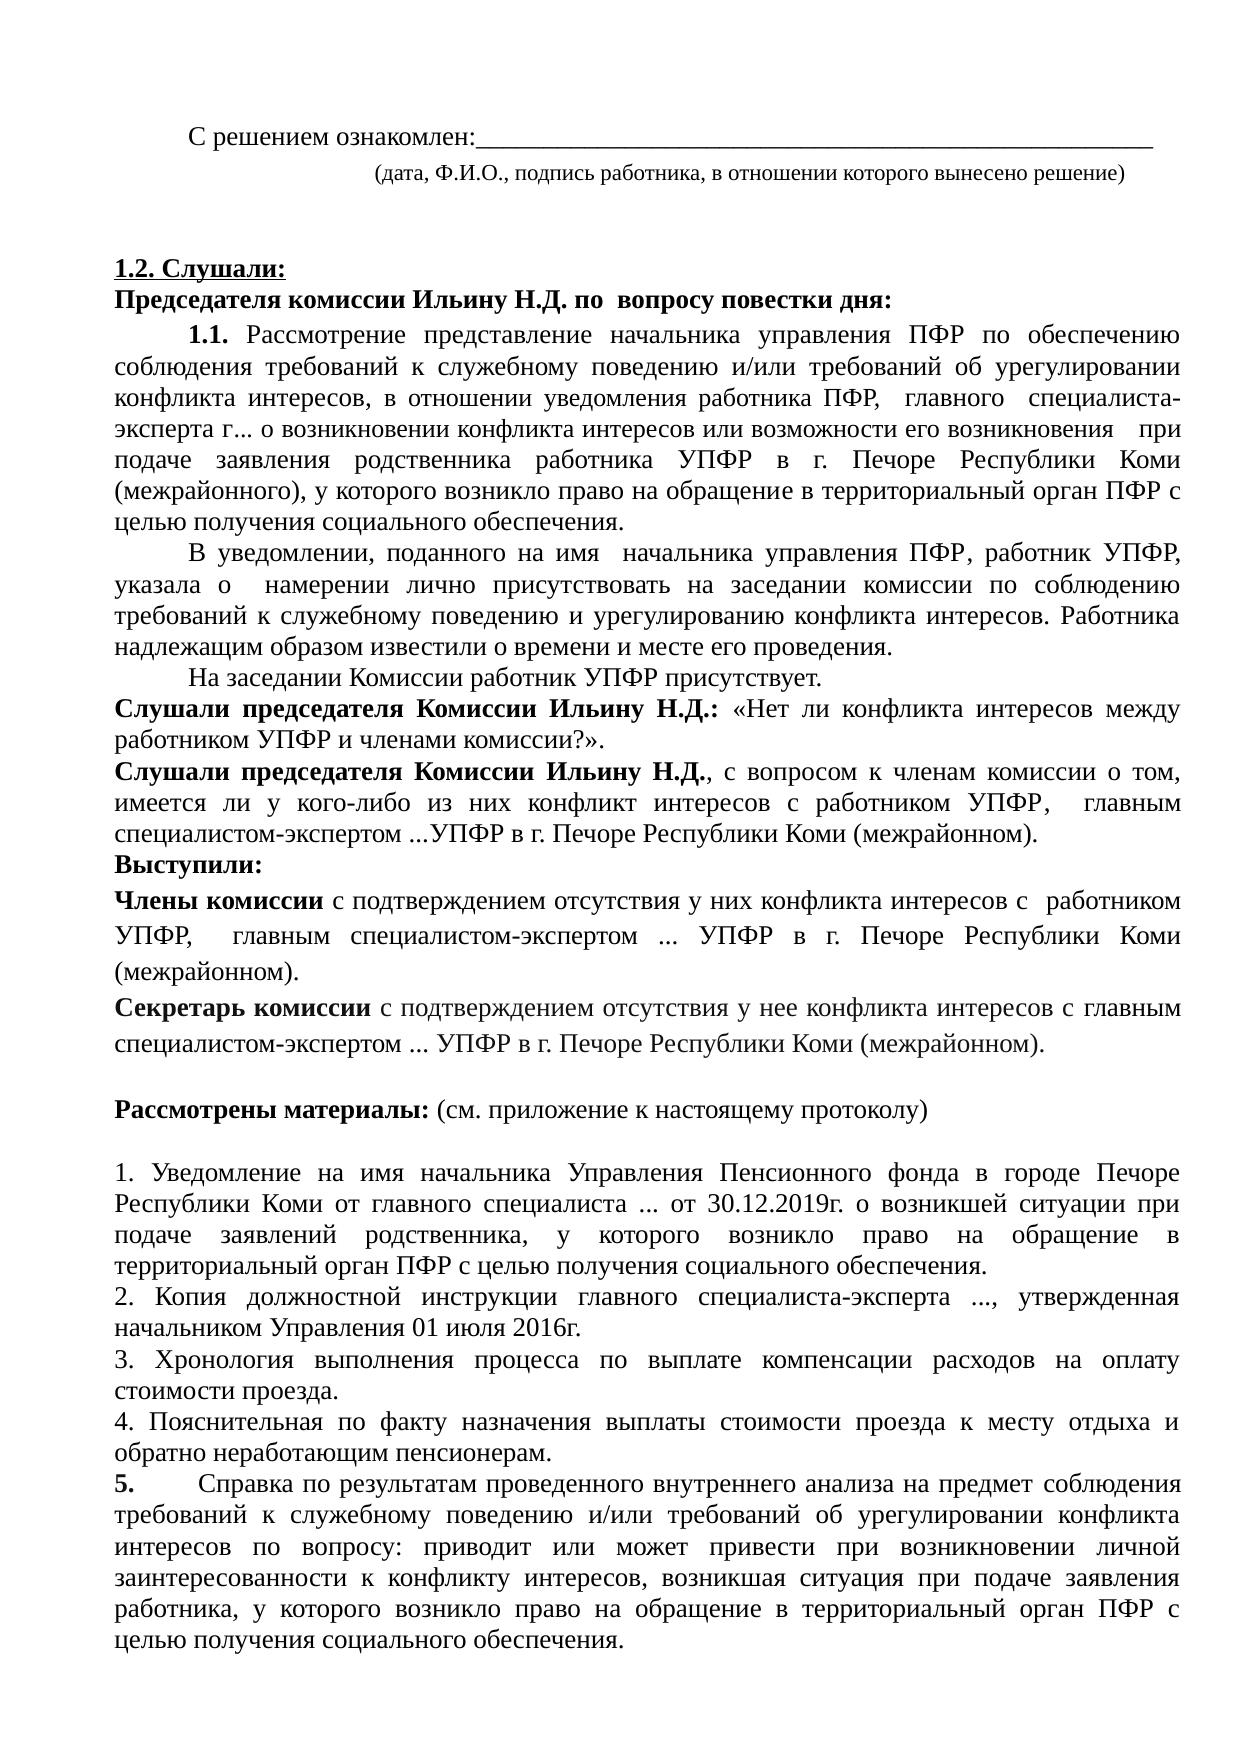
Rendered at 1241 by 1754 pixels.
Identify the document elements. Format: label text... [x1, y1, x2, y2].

list Справка по результатам проведенного внутреннего анализа на предмет соблюдения требований к служебному поведению и/или требований об урегулировании конфликта интересов по вопросу: приводит или может привести при возникновении личной заинтересованности к конфликту интересов, возникшая ситуация при подаче заявления работника, у которого возникло право на обращение в территориальный орган ПФР с целью получения социального обеспечения. [114, 1467, 1181, 1654]
text Члены комиссии с подтверждением отсутствия у них конфликта интересов с работником УПФР, главным специалистом-экспертом ... УПФР в г. Печоре Республики Коми (межрайонном). [114, 884, 1181, 986]
text Председателя комиссии Ильину Н.Д. по вопросу повестки дня: [114, 283, 1181, 314]
text Слушали председателя Комиссии Ильину Н.Д., с вопросом к членам комиссии о том, имеется ли у кого-либо из них конфликт интересов с работником УПФР, главным специалистом-экспертом ...УПФР в г. Печоре Республики Коми (межрайонном). [114, 754, 1181, 848]
text 2. Копия должностной инструкции главного специалиста-эксперта ..., утвержденная начальником Управления 01 июля 2016г. [114, 1280, 1181, 1343]
text На заседании Комиссии работник УПФР присутствует. [114, 661, 1181, 692]
text (дата, Ф.И.О., подпись работника, в отношении которого вынесено решение) [114, 156, 1181, 187]
text 3. Хронология выполнения процесса по выплате компенсации расходов на оплату стоимости проезда. [114, 1343, 1181, 1405]
text 1. Уведомление на имя начальника Управления Пенсионного фонда в городе Печоре Республики Коми от главного специалиста ... от 30.12.2019г. о возникшей ситуации при подаче заявлений родственника, у которого возникло право на обращение в территориальный орган ПФР с целью получения социального обеспечения. [114, 1156, 1181, 1280]
text С решением ознакомлен:__________________________________________________ [114, 120, 1181, 151]
text 1.2. Слушали: [114, 252, 1181, 283]
text В уведомлении, поданного на имя начальника управления ПФР, работник УПФР, указала о намерении лично присутствовать на заседании комиссии по соблюдению требований к служебному поведению и урегулированию конфликта интересов. Работника надлежащим образом известили о времени и месте его проведения. [114, 537, 1181, 661]
text Выступили: [114, 848, 1181, 879]
text Рассмотрены материалы: (см. приложение к настоящему протоколу) [114, 1093, 1181, 1125]
text 1.1. Рассмотрение представление начальника управления ПФР по обеспечению соблюдения требований к служебному поведению и/или требований об урегулировании конфликта интересов, в отношении уведомления работника ПФР, главного специалиста-эксперта г... о возникновении конфликта интересов или возможности его возникновения при подаче заявления родственника работника УПФР в г. Печоре Республики Коми (межрайонного), у которого возникло право на обращение в территориальный орган ПФР с целью получения социального обеспечения. [114, 318, 1181, 537]
text Секретарь комиссии с подтверждением отсутствия у нее конфликта интересов с главным специалистом-экспертом ... УПФР в г. Печоре Республики Коми (межрайонном). [114, 991, 1181, 1058]
text 4. Пояснительная по факту назначения выплаты стоимости проезда к месту отдыха и обратно неработающим пенсионерам. [114, 1405, 1181, 1467]
text Слушали председателя Комиссии Ильину Н.Д.: «Нет ли конфликта интересов между работником УПФР и членами комиссии?». [114, 692, 1181, 754]
